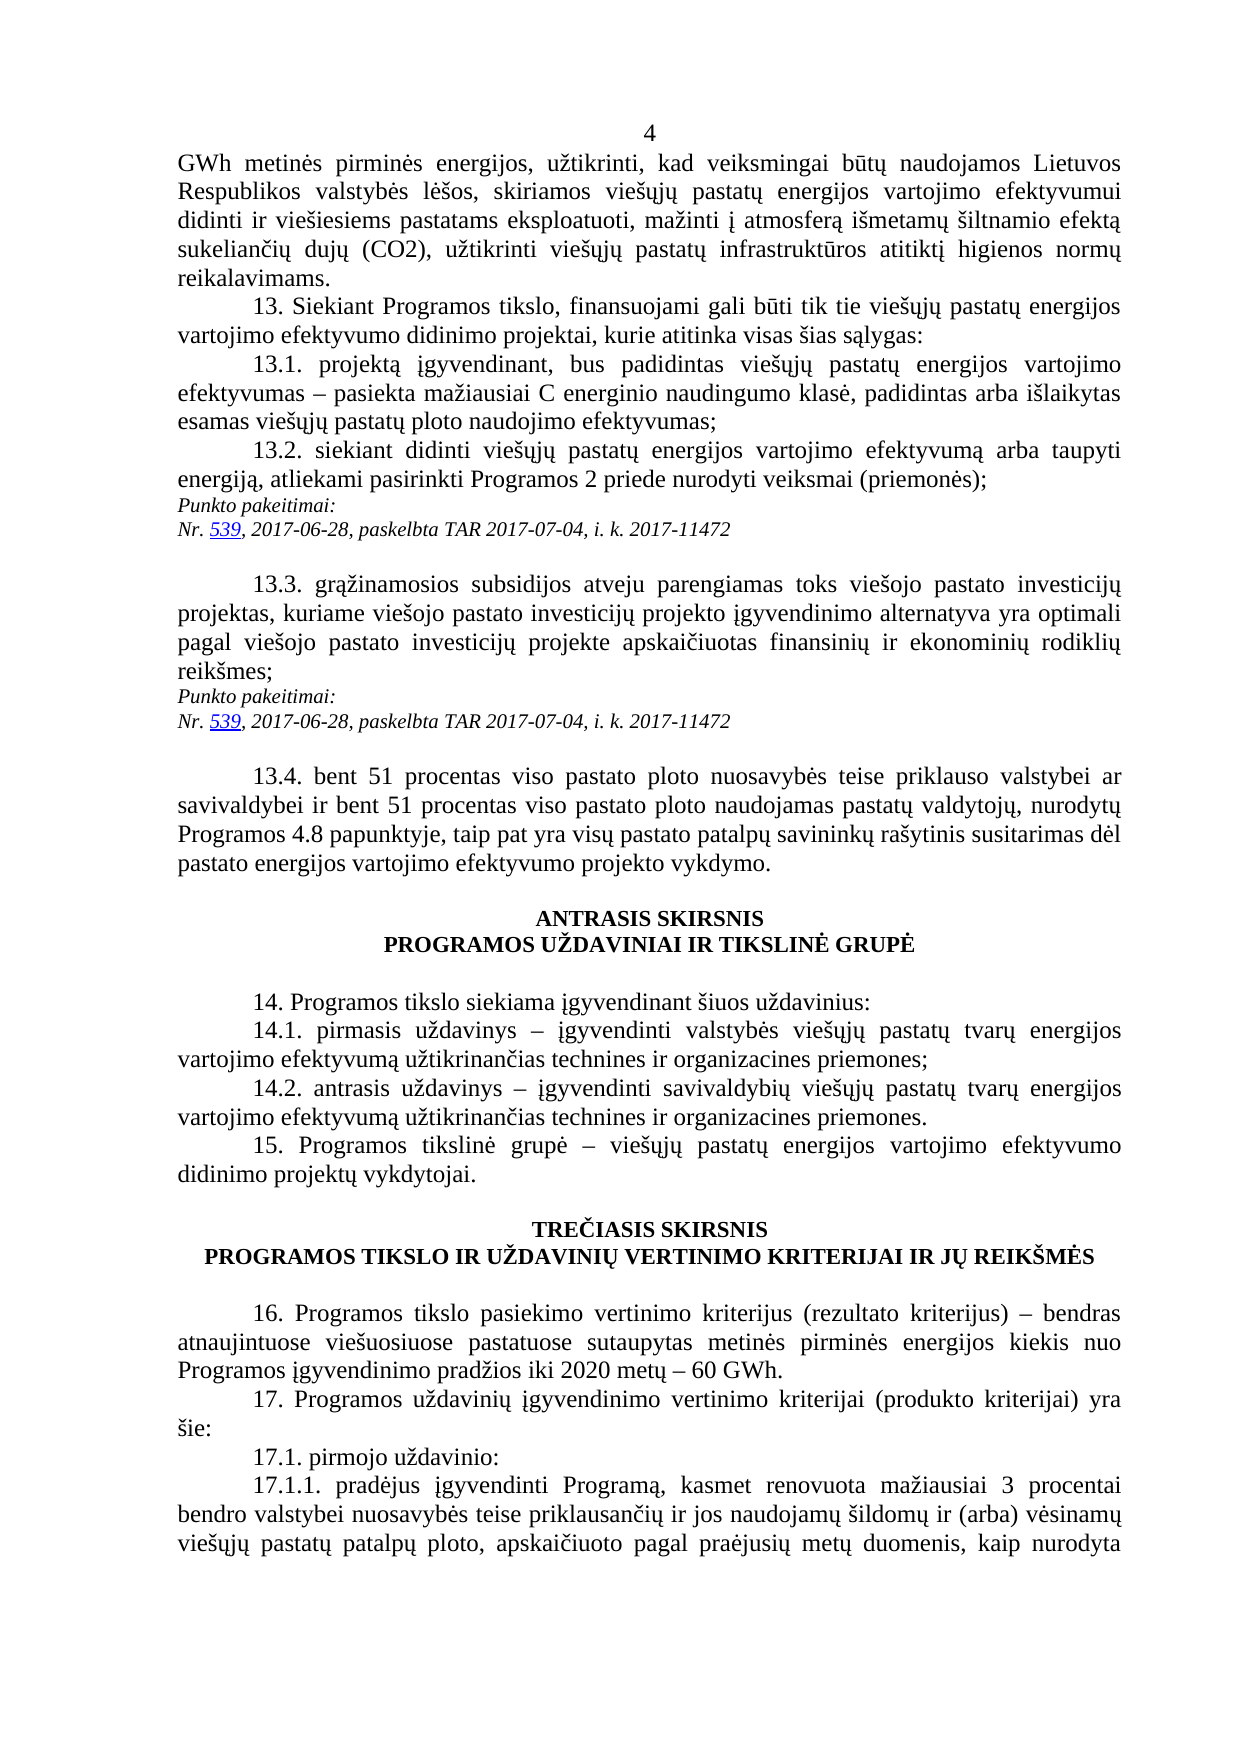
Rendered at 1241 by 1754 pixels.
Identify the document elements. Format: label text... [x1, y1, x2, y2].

text 13.2. siekiant didinti viešųjų pastatų energijos vartojimo efektyvumą arba taupyti energiją, atliekami pasirinkti Programos 2 priede nurodyti veiksmai (priemonės); [177, 435, 1122, 493]
text Nr. 539, 2017-06-28, paskelbta TAR 2017-07-04, i. k. 2017-11472 [177, 517, 1122, 541]
text TREČIASIS SKIRSNIS [177, 1217, 1122, 1243]
text 16. Programos tikslo pasiekimo vertinimo kriterijus (rezultato kriterijus) – bendras atnaujintuose viešuosiuose pastatuose sutaupytas metinės pirminės energijos kiekis nuo Programos įgyvendinimo pradžios iki 2020 metų – 60 GWh. [177, 1298, 1122, 1384]
text 17.1.1. pradėjus įgyvendinti Programą, kasmet renovuota mažiausiai 3 procentai bendro valstybei nuosavybės teise priklausančių ir jos naudojamų šildomų ir (arba) vėsinamų viešųjų pastatų patalpų ploto, apskaičiuoto pagal praėjusių metų duomenis, kaip nurodyta [177, 1471, 1122, 1557]
text PROGRAMOS UŽDAVINIAI IR TIKSLINĖ GRUPĖ [177, 931, 1122, 958]
text Punkto pakeitimai: [177, 684, 1122, 708]
text 14.1. pirmasis uždavinys – įgyvendinti valstybės viešųjų pastatų tvarų energijos vartojimo efektyvumą užtikrinančias technines ir organizacines priemones; [177, 1015, 1122, 1073]
text PROGRAMOS TIKSLO IR UŽDAVINIŲ VERTINIMO KRITERIJAI IR JŲ REIKŠMĖS [177, 1243, 1122, 1269]
text 13.3. grąžinamosios subsidijos atveju parengiamas toks viešojo pastato investicijų projektas, kuriame viešojo pastato investicijų projekto įgyvendinimo alternatyva yra optimali pagal viešojo pastato investicijų projekte apskaičiuotas finansinių ir ekonominių rodiklių reikšmes; [177, 569, 1122, 684]
text 13.1. projektą įgyvendinant, bus padidintas viešųjų pastatų energijos vartojimo efektyvumas – pasiekta mažiausiai C energinio naudingumo klasė, padidintas arba išlaikytas esamas viešųjų pastatų ploto naudojimo efektyvumas; [177, 349, 1122, 435]
text 14. Programos tikslo siekiama įgyvendinant šiuos uždavinius: [177, 987, 1122, 1015]
text 15. Programos tikslinė grupė – viešųjų pastatų energijos vartojimo efektyvumo didinimo projektų vykdytojai. [177, 1130, 1122, 1188]
text Punkto pakeitimai: [177, 493, 1122, 517]
text 17. Programos uždavinių įgyvendinimo vertinimo kriterijai (produkto kriterijai) yra šie: [177, 1384, 1122, 1442]
text Nr. 539, 2017-06-28, paskelbta TAR 2017-07-04, i. k. 2017-11472 [177, 708, 1122, 733]
text ANTRASIS SKIRSNIS [177, 905, 1122, 931]
text GWh metinės pirminės energijos, užtikrinti, kad veiksmingai būtų naudojamos Lietuvos Respublikos valstybės lėšos, skiriamos viešųjų pastatų energijos vartojimo efektyvumui didinti ir viešiesiems pastatams eksploatuoti, mažinti į atmosferą išmetamų šiltnamio efektą sukeliančių dujų (CO2), užtikrinti viešųjų pastatų infrastruktūros atitiktį higienos normų reikalavimams. [177, 148, 1122, 291]
text 13. Siekiant Programos tikslo, finansuojami gali būti tik tie viešųjų pastatų energijos vartojimo efektyvumo didinimo projektai, kurie atitinka visas šias sąlygas: [177, 291, 1122, 349]
text 17.1. pirmojo uždavinio: [177, 1442, 1122, 1471]
text 13.4. bent 51 procentas viso pastato ploto nuosavybės teise priklauso valstybei ar savivaldybei ir bent 51 procentas viso pastato ploto naudojamas pastatų valdytojų, nurodytų Programos 4.8 papunktyje, taip pat yra visų pastato patalpų savininkų rašytinis susitarimas dėl pastato energijos vartojimo efektyvumo projekto vykdymo. [177, 761, 1122, 876]
text 14.2. antrasis uždavinys – įgyvendinti savivaldybių viešųjų pastatų tvarų energijos vartojimo efektyvumą užtikrinančias technines ir organizacines priemones. [177, 1073, 1122, 1130]
